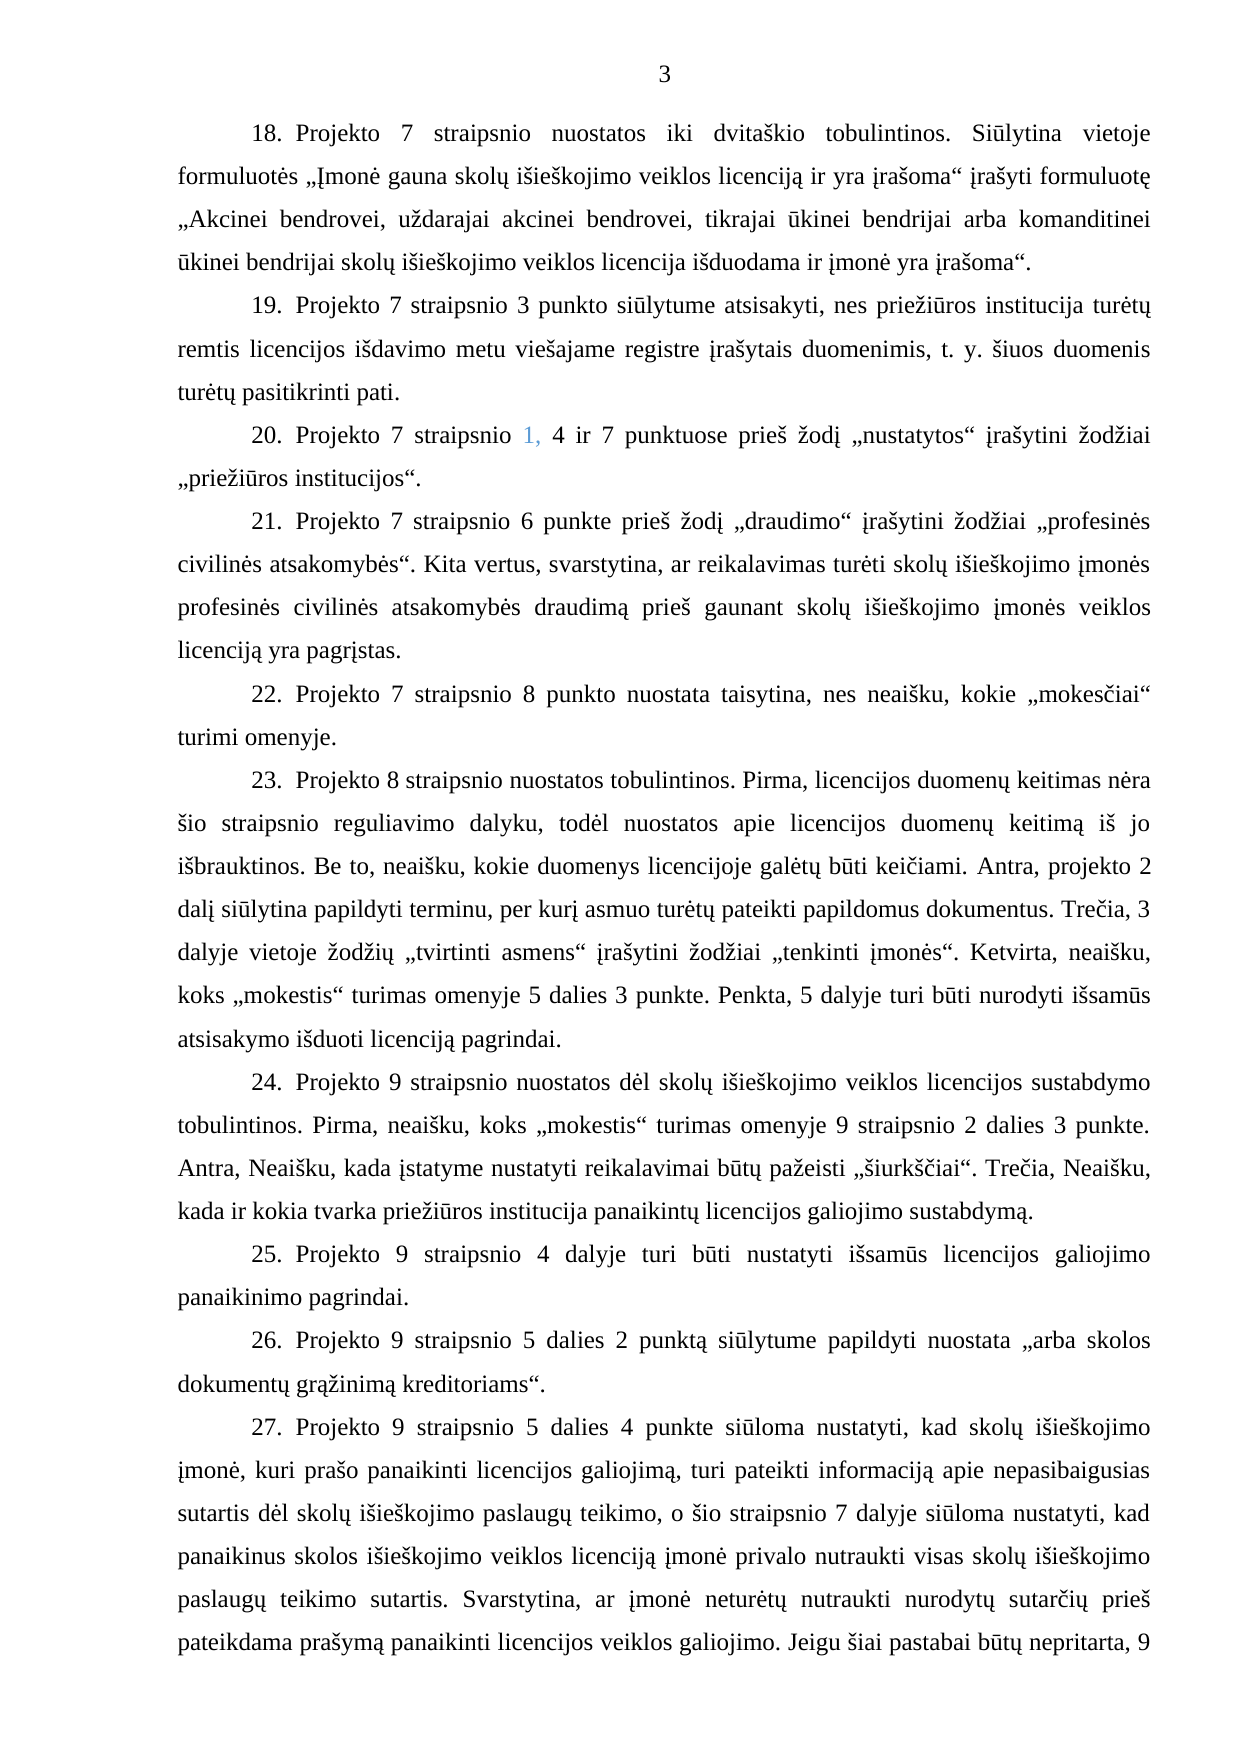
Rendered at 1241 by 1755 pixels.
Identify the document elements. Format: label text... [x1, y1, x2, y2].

list Projekto 9 straipsnio 5 dalies 4 punkte siūloma nustatyti, kad skolų išieškojimo įmonė, kuri prašo panaikinti licencijos galiojimą, turi pateikti informaciją apie nepasibaigusias sutartis dėl skolų išieškojimo paslaugų teikimo, o šio straipsnio 7 dalyje siūloma nustatyti, kad panaikinus skolos išieškojimo veiklos licenciją įmonė privalo nutraukti visas skolų išieškojimo paslaugų teikimo sutartis. Svarstytina, ar įmonė neturėtų nutraukti nurodytų sutarčių prieš pateikdama prašymą panaikinti licencijos veiklos galiojimo. Jeigu šiai pastabai būtų nepritarta, 9 [177, 1412, 1152, 1656]
list Projekto 9 straipsnio 5 dalies 2 punktą siūlytume papildyti nuostata „arba skolos dokumentų grąžinimą kreditoriams“. [177, 1326, 1152, 1397]
list Projekto 7 straipsnio 3 punkto siūlytume atsisakyti, nes priežiūros institucija turėtų remtis licencijos išdavimo metu viešajame registre įrašytais duomenimis, t. y. šiuos duomenis turėtų pasitikrinti pati. [177, 291, 1152, 406]
list Projekto 9 straipsnio 4 dalyje turi būti nustatyti išsamūs licencijos galiojimo panaikinimo pagrindai. [177, 1239, 1152, 1311]
list Projekto 8 straipsnio nuostatos tobulintinos. Pirma, licencijos duomenų keitimas nėra šio straipsnio reguliavimo dalyku, todėl nuostatos apie licencijos duomenų keitimą iš jo išbrauktinos. Be to, neaišku, kokie duomenys licencijoje galėtų būti keičiami. Antra, projekto 2 dalį siūlytina papildyti terminu, per kurį asmuo turėtų pateikti papildomus dokumentus. Trečia, 3 dalyje vietoje žodžių „tvirtinti asmens“ įrašytini žodžiai „tenkinti įmonės“. Ketvirta, neaišku, koks „mokestis“ turimas omenyje 5 dalies 3 punkte. Penkta, 5 dalyje turi būti nurodyti išsamūs atsisakymo išduoti licenciją pagrindai. [177, 765, 1152, 1052]
list Projekto 9 straipsnio nuostatos dėl skolų išieškojimo veiklos licencijos sustabdymo tobulintinos. Pirma, neaišku, koks „mokestis“ turimas omenyje 9 straipsnio 2 dalies 3 punkte. Antra, Neaišku, kada įstatyme nustatyti reikalavimai būtų pažeisti „šiurkščiai“. Trečia, Neaišku, kada ir kokia tvarka priežiūros institucija panaikintų licencijos galiojimo sustabdymą. [177, 1067, 1152, 1225]
list Projekto 7 straipsnio 6 punkte prieš žodį „draudimo“ įrašytini žodžiai „profesinės civilinės atsakomybės“. Kita vertus, svarstytina, ar reikalavimas turėti skolų išieškojimo įmonės profesinės civilinės atsakomybės draudimą prieš gaunant skolų išieškojimo įmonės veiklos licenciją yra pagrįstas. [177, 506, 1152, 664]
list Projekto 7 straipsnio nuostatos iki dvitaškio tobulintinos. Siūlytina vietoje formuluotės „Įmonė gauna skolų išieškojimo veiklos licenciją ir yra įrašoma“ įrašyti formuluotę „Akcinei bendrovei, uždarajai akcinei bendrovei, tikrajai ūkinei bendrijai arba komanditinei ūkinei bendrijai skolų išieškojimo veiklos licencija išduodama ir įmonė yra įrašoma“. [177, 118, 1152, 276]
list Projekto 7 straipsnio 8 punkto nuostata taisytina, nes neaišku, kokie „mokesčiai“ turimi omenyje. [177, 679, 1152, 751]
list Projekto 7 straipsnio 1, 4 ir 7 punktuose prieš žodį „nustatytos“ įrašytini žodžiai „priežiūros institucijos“. [177, 420, 1152, 492]
